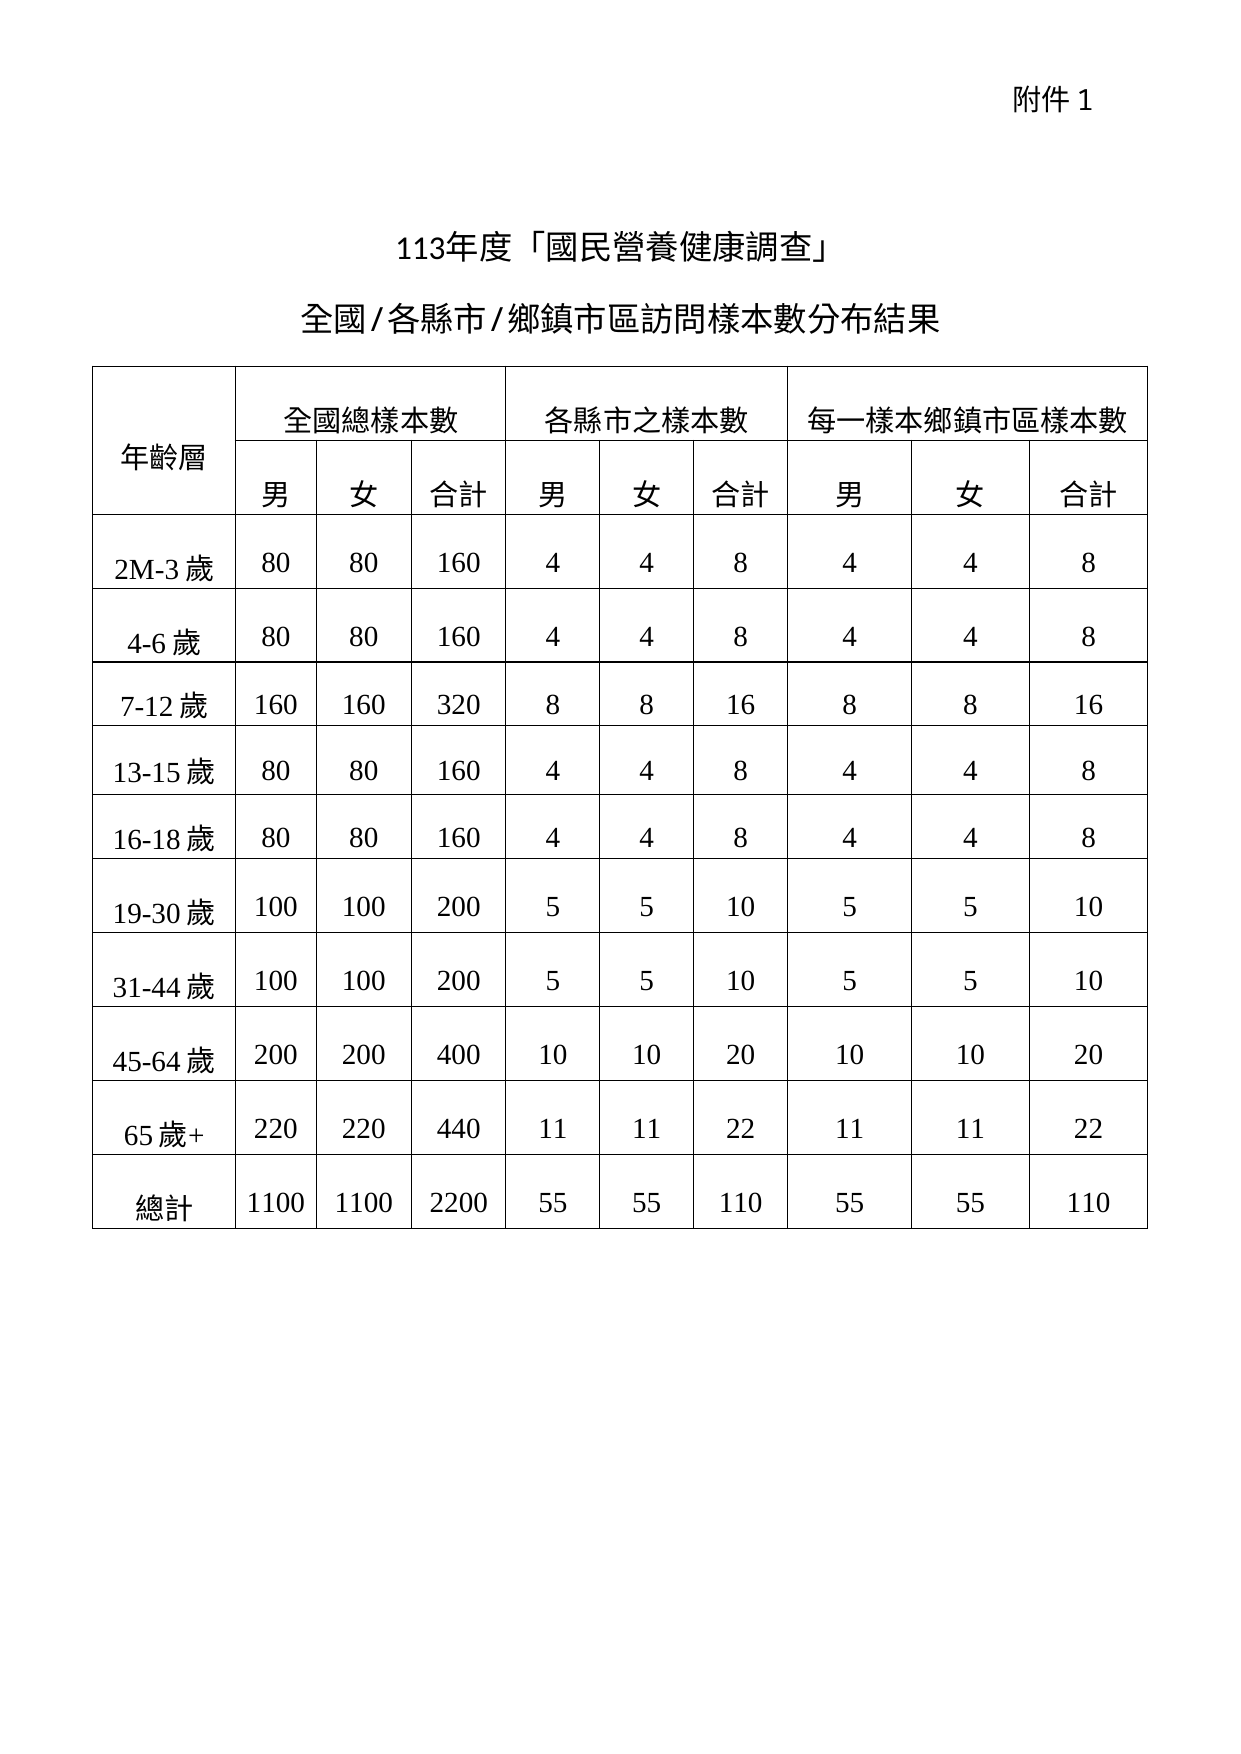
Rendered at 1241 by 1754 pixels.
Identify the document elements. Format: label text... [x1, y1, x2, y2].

table_cell 160 [412, 589, 505, 661]
table_cell 4 [506, 515, 599, 587]
table_cell 2M-3歲 [93, 515, 235, 587]
table_cell 100 [236, 933, 316, 1006]
table_cell 男 [506, 441, 599, 513]
table_cell 4 [788, 515, 911, 587]
table_cell 女 [317, 441, 411, 513]
table_cell 80 [317, 589, 411, 661]
table_cell 4 [600, 515, 693, 587]
table_cell 100 [236, 859, 316, 932]
table_cell 4 [912, 589, 1029, 661]
table_cell 100 [317, 933, 411, 1006]
table_cell 20 [694, 1007, 787, 1080]
table_cell 8 [694, 589, 787, 661]
table_cell 5 [788, 933, 911, 1006]
table_cell 合計 [1030, 441, 1147, 513]
table_cell 1100 [317, 1155, 411, 1228]
table_cell 女 [600, 441, 693, 513]
table_cell 160 [412, 515, 505, 587]
table_cell 5 [600, 859, 693, 932]
table_header 年齡層 [93, 367, 235, 513]
table_cell 5 [912, 859, 1029, 932]
table_cell 220 [317, 1081, 411, 1154]
table_cell 13-15歲 [93, 726, 235, 793]
table_cell 男 [788, 441, 911, 513]
table_cell 55 [912, 1155, 1029, 1228]
table_cell 4 [912, 515, 1029, 587]
table_cell 10 [694, 933, 787, 1006]
table_cell 4 [506, 795, 599, 858]
table_cell 8 [600, 663, 693, 725]
table_cell 55 [600, 1155, 693, 1228]
table_cell 8 [912, 663, 1029, 725]
table_cell 16 [694, 663, 787, 725]
table_cell 10 [600, 1007, 693, 1080]
table_cell 160 [236, 663, 316, 725]
table_cell 80 [317, 515, 411, 587]
table_cell 160 [412, 726, 505, 793]
table_cell 220 [236, 1081, 316, 1154]
table_cell 5 [506, 859, 599, 932]
table_cell 8 [506, 663, 599, 725]
table_cell 160 [317, 663, 411, 725]
table_cell 80 [236, 515, 316, 587]
table_cell 55 [506, 1155, 599, 1228]
table_cell 160 [412, 795, 505, 858]
table_cell 19-30歲 [93, 859, 235, 932]
table_cell 55 [788, 1155, 911, 1228]
table_cell 11 [506, 1081, 599, 1154]
table_cell 8 [694, 515, 787, 587]
table_cell 11 [788, 1081, 911, 1154]
table_cell 10 [1030, 933, 1147, 1006]
table_cell 440 [412, 1081, 505, 1154]
text 附件1 [1012, 76, 1134, 118]
table_cell 男 [236, 441, 316, 513]
table_cell 4-6歲 [93, 589, 235, 661]
table_cell 4 [788, 589, 911, 661]
table_cell 4 [912, 795, 1029, 858]
table_cell 20 [1030, 1007, 1147, 1080]
table_cell 5 [600, 933, 693, 1006]
table_cell 8 [694, 795, 787, 858]
table_cell 22 [1030, 1081, 1147, 1154]
table_cell 4 [788, 795, 911, 858]
table_cell 200 [317, 1007, 411, 1080]
table_cell 8 [1030, 589, 1147, 661]
table_cell 110 [694, 1155, 787, 1228]
table_cell 4 [506, 726, 599, 793]
table_cell 80 [236, 795, 316, 858]
table_cell 8 [788, 663, 911, 725]
table_cell 100 [317, 859, 411, 932]
table_cell 女 [912, 441, 1029, 513]
table_cell 11 [600, 1081, 693, 1154]
text 113年度「國民營養健康調查」 [187, 221, 1053, 269]
table_cell 31-44歲 [93, 933, 235, 1006]
table_cell 11 [912, 1081, 1029, 1154]
table_cell 8 [1030, 515, 1147, 587]
table_cell 4 [788, 726, 911, 793]
table_cell 10 [506, 1007, 599, 1080]
table_cell 45-64歲 [93, 1007, 235, 1080]
table_cell 22 [694, 1081, 787, 1154]
table_cell 4 [600, 795, 693, 858]
table_cell 4 [600, 589, 693, 661]
table_cell 2200 [412, 1155, 505, 1228]
table_header 各縣市之樣本數 [506, 367, 787, 439]
table_cell 8 [694, 726, 787, 793]
table_cell 10 [694, 859, 787, 932]
table_cell 200 [412, 933, 505, 1006]
table_cell 4 [912, 726, 1029, 793]
table_header 每一樣本鄉鎮市區樣本數 [788, 367, 1147, 439]
table_cell 8 [1030, 795, 1147, 858]
table_cell 200 [412, 859, 505, 932]
table_cell 80 [317, 795, 411, 858]
table_cell 8 [1030, 726, 1147, 793]
table_header 全國總樣本數 [236, 367, 505, 439]
table_cell 10 [1030, 859, 1147, 932]
table_cell 16 [1030, 663, 1147, 725]
table_cell 總計 [93, 1155, 235, 1228]
table_cell 5 [912, 933, 1029, 1006]
table_cell 1100 [236, 1155, 316, 1228]
table_cell 400 [412, 1007, 505, 1080]
table_cell 合計 [694, 441, 787, 513]
table_cell 80 [236, 726, 316, 793]
table_cell 合計 [412, 441, 505, 513]
table_cell 80 [236, 589, 316, 661]
table_cell 80 [317, 726, 411, 793]
table_cell 320 [412, 663, 505, 725]
table_cell 200 [236, 1007, 316, 1080]
text 全國/各縣市/鄉鎮市區訪問樣本數分布結果 [187, 293, 1053, 341]
table_cell 65歲+ [93, 1081, 235, 1154]
table_cell 5 [788, 859, 911, 932]
table_cell 10 [912, 1007, 1029, 1080]
table_cell 7-12歲 [93, 663, 235, 725]
table_cell 16-18歲 [93, 795, 235, 858]
table_cell 5 [506, 933, 599, 1006]
table_cell 110 [1030, 1155, 1147, 1228]
table_cell 4 [506, 589, 599, 661]
table_cell 4 [600, 726, 693, 793]
table_cell 10 [788, 1007, 911, 1080]
